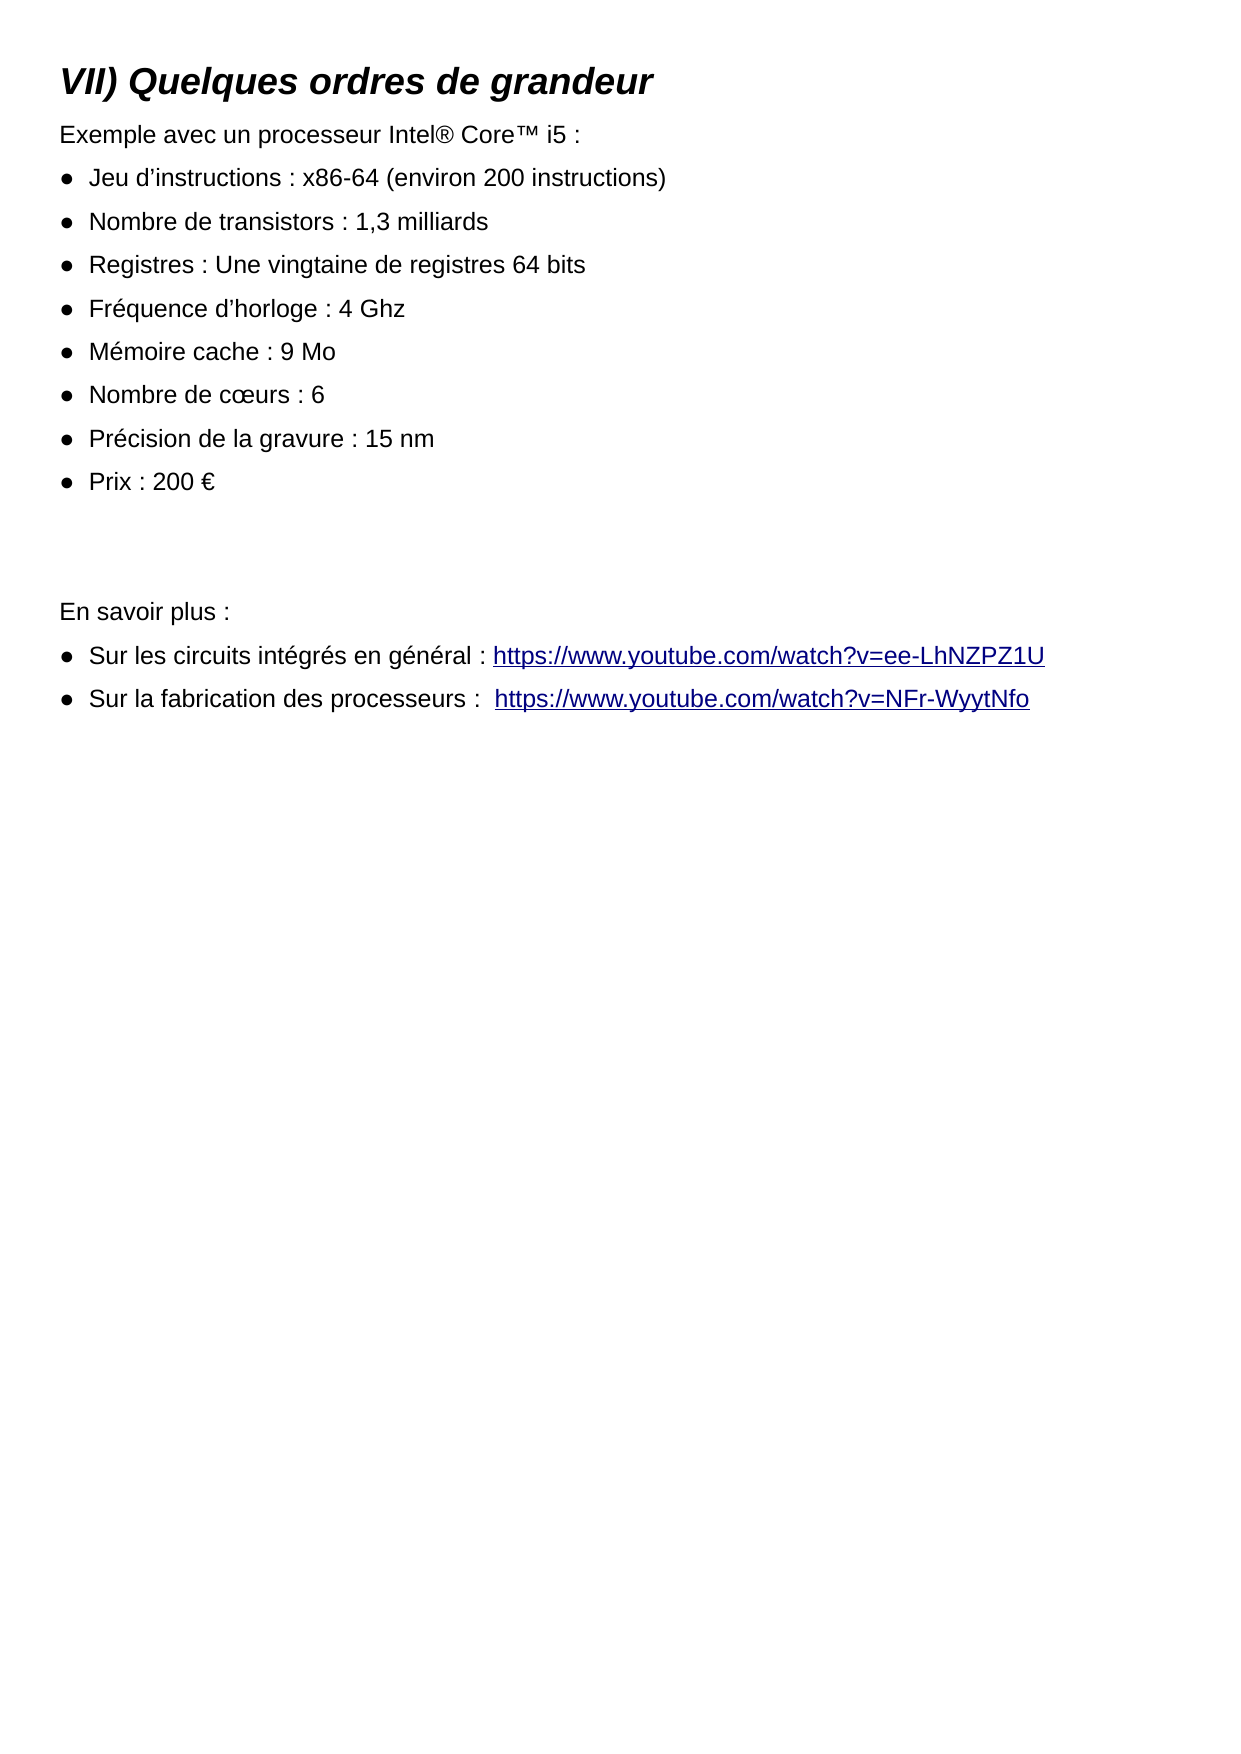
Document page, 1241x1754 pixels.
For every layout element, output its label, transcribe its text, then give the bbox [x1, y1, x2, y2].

list Sur la fabrication des processeurs : https://www.youtube.com/watch?v=NFr-WyytNfo [59, 684, 1181, 713]
text Exemple avec un processeur Intel® Core™ i5 : [59, 120, 1181, 149]
list Prix : 200 € [59, 467, 1181, 496]
list Fréquence d’horloge : 4 Ghz [59, 293, 1181, 322]
list Mémoire cache : 9 Mo [59, 337, 1181, 366]
list Registres : Une vingtaine de registres 64 bits [59, 250, 1181, 279]
list Nombre de cœurs : 6 [59, 380, 1181, 409]
text En savoir plus : [59, 597, 1181, 626]
list Sur les circuits intégrés en général : https://www.youtube.com/watch?v=ee-LhNZPZ1U [59, 641, 1181, 669]
list Jeu d’instructions : x86-64 (environ 200 instructions) [59, 163, 1181, 192]
list Quelques ordres de grandeur [59, 59, 1181, 102]
list Nombre de transistors : 1,3 milliards [59, 207, 1181, 236]
list Précision de la gravure : 15 nm [59, 424, 1181, 453]
